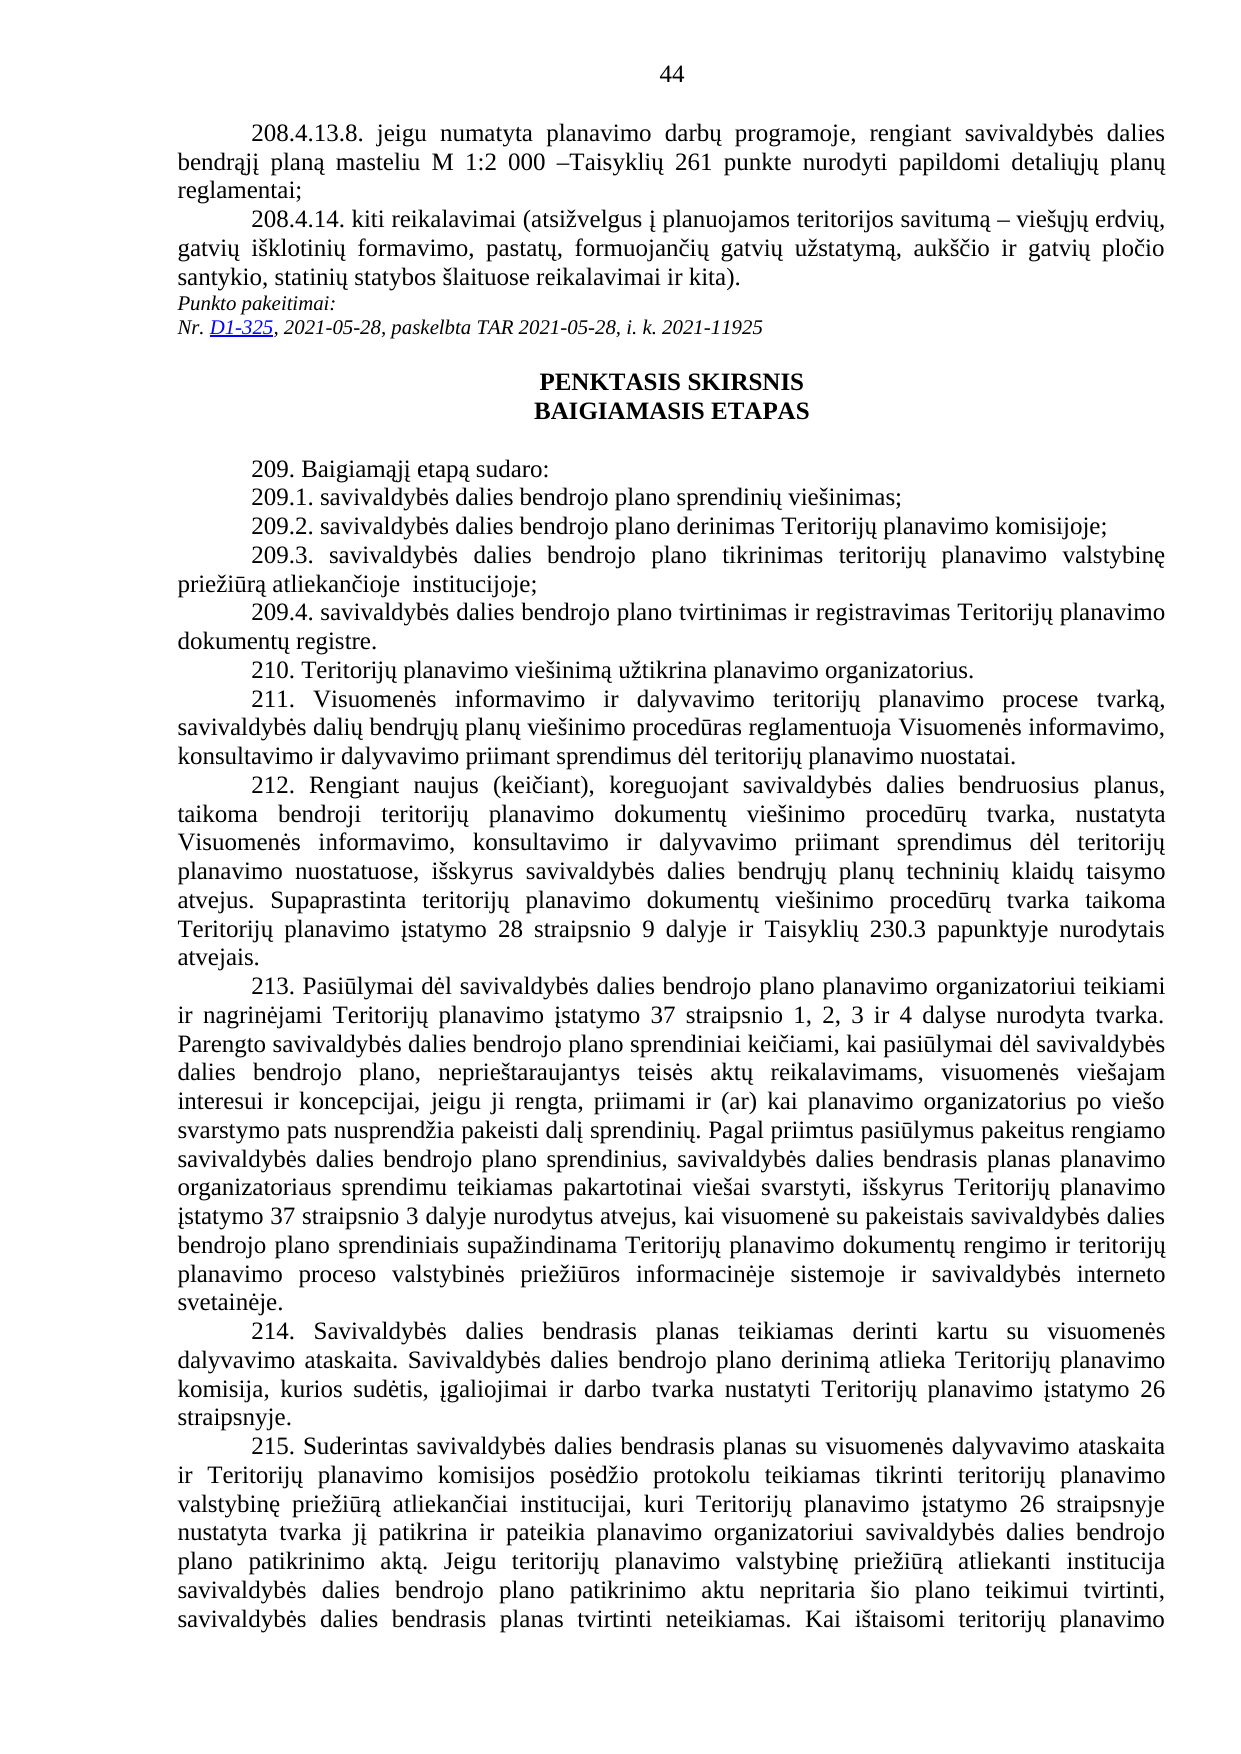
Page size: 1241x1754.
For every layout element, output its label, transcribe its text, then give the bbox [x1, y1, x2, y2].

text 209.2. savivaldybės dalies bendrojo plano derinimas Teritorijų planavimo komisijoje; [177, 511, 1166, 540]
text 209.4. savivaldybės dalies bendrojo plano tvirtinimas ir registravimas Teritorijų planavimo dokumentų registre. [177, 597, 1166, 655]
text 208.4.13.8. jeigu numatyta planavimo darbų programoje, rengiant savivaldybės dalies bendrąjį planą masteliu M 1:2 000 –Taisyklių 261 punkte nurodyti papildomi detaliųjų planų reglamentai; [177, 118, 1166, 204]
text BAIGIAMASIS ETAPAS [177, 396, 1166, 425]
text PENKTASIS SKIRSNIS [177, 367, 1166, 396]
text Punkto pakeitimai: [177, 291, 1166, 315]
text 209.1. savivaldybės dalies bendrojo plano sprendinių viešinimas; [177, 482, 1166, 511]
text 215. Suderintas savivaldybės dalies bendrasis planas su visuomenės dalyvavimo ataskaita ir Teritorijų planavimo komisijos posėdžio protokolu teikiamas tikrinti teritorijų planavimo valstybinę priežiūrą atliekančiai institucijai, kuri Teritorijų planavimo įstatymo 26 straipsnyje nustatyta tvarka jį patikrina ir pateikia planavimo organizatoriui savivaldybės dalies bendrojo plano patikrinimo aktą. Jeigu teritorijų planavimo valstybinę priežiūrą atliekanti institucija savivaldybės dalies bendrojo plano patikrinimo aktu nepritaria šio plano teikimui tvirtinti, savivaldybės dalies bendrasis planas tvirtinti neteikiamas. Kai ištaisomi teritorijų planavimo [177, 1431, 1166, 1632]
text 211. Visuomenės informavimo ir dalyvavimo teritorijų planavimo procese tvarką, savivaldybės dalių bendrųjų planų viešinimo procedūras reglamentuoja Visuomenės informavimo, konsultavimo ir dalyvavimo priimant sprendimus dėl teritorijų planavimo nuostatai. [177, 684, 1166, 770]
text 214. Savivaldybės dalies bendrasis planas teikiamas derinti kartu su visuomenės dalyvavimo ataskaita. Savivaldybės dalies bendrojo plano derinimą atlieka Teritorijų planavimo komisija, kurios sudėtis, įgaliojimai ir darbo tvarka nustatyti Teritorijų planavimo įstatymo 26 straipsnyje. [177, 1316, 1166, 1431]
text 210. Teritorijų planavimo viešinimą užtikrina planavimo organizatorius. [177, 655, 1166, 684]
text 209.3. savivaldybės dalies bendrojo plano tikrinimas teritorijų planavimo valstybinę priežiūrą atliekančioje institucijoje; [177, 540, 1166, 597]
text 213. Pasiūlymai dėl savivaldybės dalies bendrojo plano planavimo organizatoriui teikiami ir nagrinėjami Teritorijų planavimo įstatymo 37 straipsnio 1, 2, 3 ir 4 dalyse nurodyta tvarka. Parengto savivaldybės dalies bendrojo plano sprendiniai keičiami, kai pasiūlymai dėl savivaldybės dalies bendrojo plano, neprieštaraujantys teisės aktų reikalavimams, visuomenės viešajam interesui ir koncepcijai, jeigu ji rengta, priimami ir (ar) kai planavimo organizatorius po viešo svarstymo pats nusprendžia pakeisti dalį sprendinių. Pagal priimtus pasiūlymus pakeitus rengiamo savivaldybės dalies bendrojo plano sprendinius, savivaldybės dalies bendrasis planas planavimo organizatoriaus sprendimu teikiamas pakartotinai viešai svarstyti, išskyrus Teritorijų planavimo įstatymo 37 straipsnio 3 dalyje nurodytus atvejus, kai visuomenė su pakeistais savivaldybės dalies bendrojo plano sprendiniais supažindinama Teritorijų planavimo dokumentų rengimo ir teritorijų planavimo proceso valstybinės priežiūros informacinėje sistemoje ir savivaldybės interneto svetainėje. [177, 971, 1166, 1316]
text Nr. D1-325, 2021-05-28, paskelbta TAR 2021-05-28, i. k. 2021-11925 [177, 315, 1166, 339]
text 208.4.14. kiti reikalavimai (atsižvelgus į planuojamos teritorijos savitumą – viešųjų erdvių, gatvių išklotinių formavimo, pastatų, formuojančių gatvių užstatymą, aukščio ir gatvių pločio santykio, statinių statybos šlaituose reikalavimai ir kita). [177, 204, 1166, 291]
text 209. Baigiamąjį etapą sudaro: [177, 454, 1166, 482]
text 212. Rengiant naujus (keičiant), koreguojant savivaldybės dalies bendruosius planus, taikoma bendroji teritorijų planavimo dokumentų viešinimo procedūrų tvarka, nustatyta Visuomenės informavimo, konsultavimo ir dalyvavimo priimant sprendimus dėl teritorijų planavimo nuostatuose, išskyrus savivaldybės dalies bendrųjų planų techninių klaidų taisymo atvejus. Supaprastinta teritorijų planavimo dokumentų viešinimo procedūrų tvarka taikoma Teritorijų planavimo įstatymo 28 straipsnio 9 dalyje ir Taisyklių 230.3 papunktyje nurodytais atvejais. [177, 770, 1166, 971]
